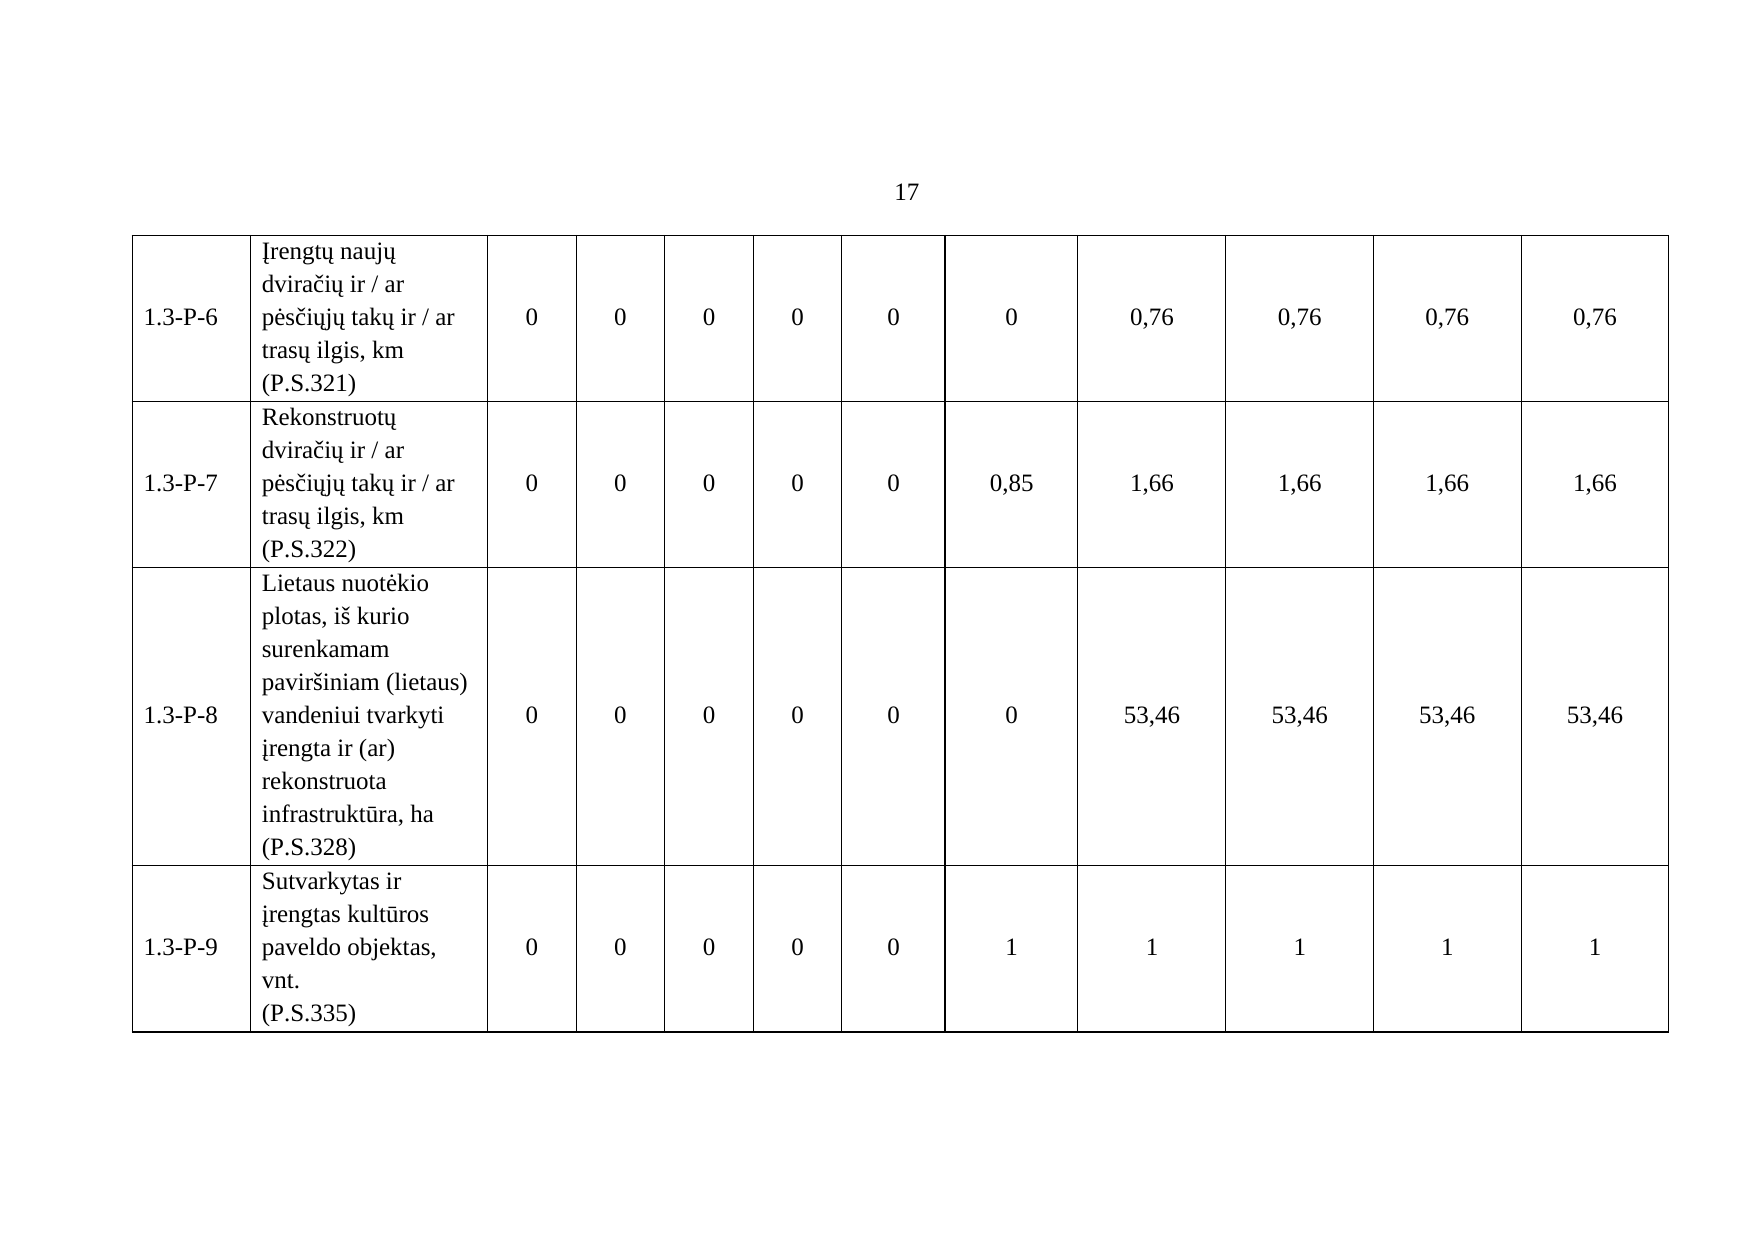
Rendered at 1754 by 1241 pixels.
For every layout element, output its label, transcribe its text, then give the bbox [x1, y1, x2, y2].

table_cell Įrengtų naujų dviračių ir / ar pėsčiųjų takų ir / ar trasų ilgis, km (P.S.321) [251, 236, 487, 401]
table_cell Lietaus nuotėkio plotas, iš kurio surenkamam paviršiniam (lietaus) vandeniui tvarkyti įrengta ir (ar) rekonstruota infrastruktūra, ha (P.S.328) [251, 568, 487, 865]
table_cell 0 [842, 568, 944, 865]
table_cell 0,76 [1522, 236, 1668, 401]
table_cell 0 [488, 236, 576, 401]
table_cell 0 [842, 236, 944, 401]
table_cell 0 [577, 402, 664, 567]
table_cell Rekonstruotų dviračių ir / ar pėsčiųjų takų ir / ar trasų ilgis, km (P.S.322) [251, 402, 487, 567]
table_cell 53,46 [1226, 568, 1373, 865]
table_cell 0 [577, 568, 664, 865]
table_cell 0 [665, 866, 753, 1031]
table_cell 0,76 [1374, 236, 1521, 401]
table_cell [128, 235, 132, 401]
table_cell 0 [488, 866, 576, 1031]
table_cell 0 [842, 402, 944, 567]
table_cell 1.3-P-6 [133, 236, 250, 401]
table_cell 1 [946, 866, 1077, 1031]
table_cell 0,85 [946, 402, 1077, 567]
table_cell [1669, 401, 1754, 567]
table_cell 1,66 [1522, 402, 1668, 567]
table_cell 0 [488, 402, 576, 567]
table_cell 0,76 [1078, 236, 1225, 401]
table_cell 0 [488, 568, 576, 865]
table_cell 53,46 [1078, 568, 1225, 865]
table_cell 0 [842, 866, 944, 1031]
table_cell 0 [754, 866, 841, 1031]
table_cell 0 [577, 866, 664, 1031]
table_cell [128, 401, 132, 567]
table_cell [1669, 235, 1754, 401]
table_cell 0 [946, 236, 1077, 401]
table_cell [1669, 567, 1754, 865]
table_cell [128, 865, 132, 1031]
table_cell 0 [577, 236, 664, 401]
table_cell 1 [1522, 866, 1668, 1031]
table_cell 1,66 [1374, 402, 1521, 567]
table_cell 0 [665, 236, 753, 401]
table_cell 1,66 [1078, 402, 1225, 567]
table_cell 1 [1078, 866, 1225, 1031]
table_cell 1.3-P-7 [133, 402, 250, 567]
table_cell 53,46 [1374, 568, 1521, 865]
table_cell 0 [754, 568, 841, 865]
table_cell 1,66 [1226, 402, 1373, 567]
table_cell 0,76 [1226, 236, 1373, 401]
table_cell Sutvarkytas ir įrengtas kultūros paveldo objektas, vnt. (P.S.335) [251, 866, 487, 1031]
table_cell 0 [665, 568, 753, 865]
table_cell [1669, 865, 1754, 1031]
table_cell 53,46 [1522, 568, 1668, 865]
table_cell 1.3-P-9 [133, 866, 250, 1031]
table_cell 0 [754, 402, 841, 567]
table_cell 1.3-P-8 [133, 568, 250, 865]
table_cell 1 [1374, 866, 1521, 1031]
table_cell [128, 567, 132, 865]
table_cell 1 [1226, 866, 1373, 1031]
table_cell 0 [946, 568, 1077, 865]
table_cell 0 [754, 236, 841, 401]
table_cell 0 [665, 402, 753, 567]
